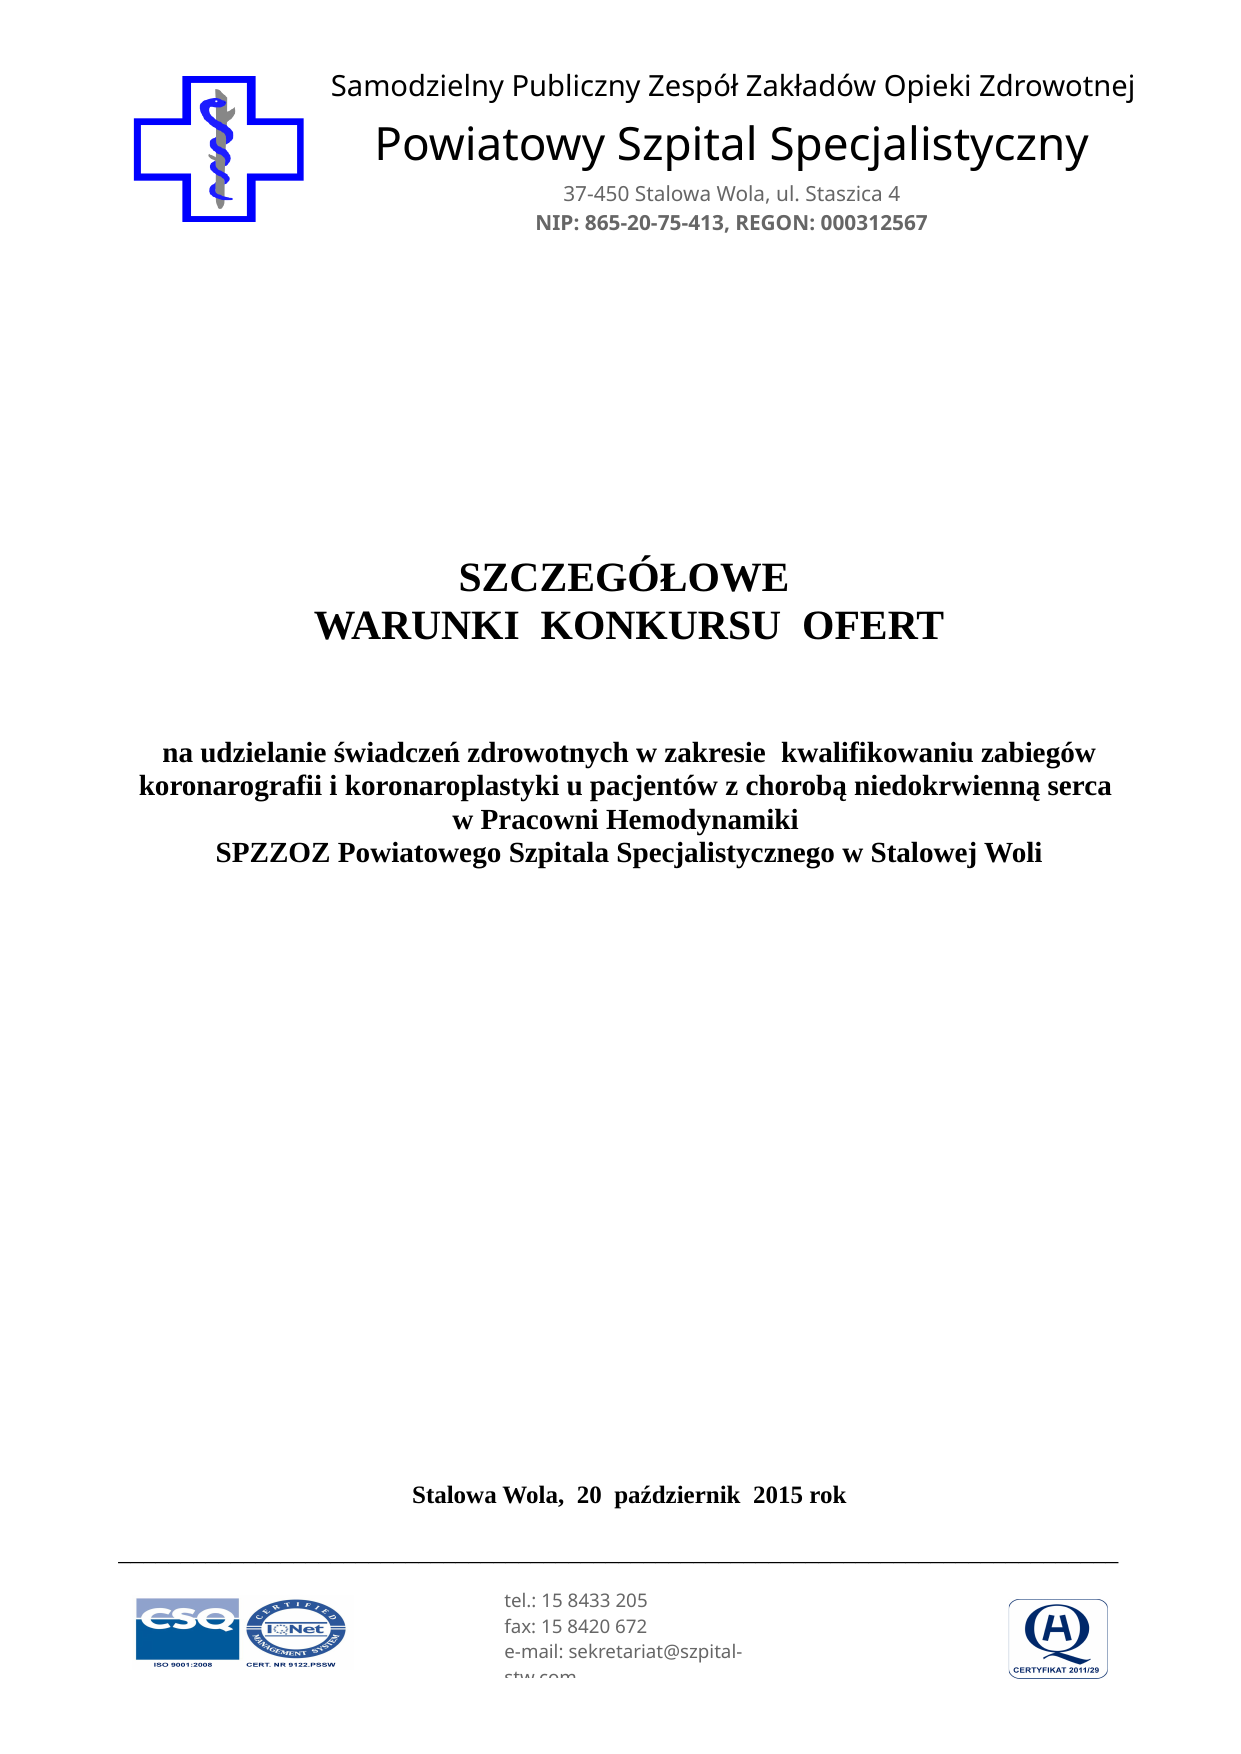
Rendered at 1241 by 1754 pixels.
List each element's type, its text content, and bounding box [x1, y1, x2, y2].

text WARUNKI KONKURSU OFERT [118, 601, 1140, 648]
text NIP: 865-20-75-413, REGON: 000312567 [323, 208, 1140, 236]
text Samodzielny Publiczny Zespół Zakładów Opieki Zdrowotnej [323, 66, 1140, 105]
text ________________________________________________________________________________ [118, 1537, 1140, 1566]
text na udzielanie świadczeń zdrowotnych w zakresie kwalifikowaniu zabiegów koronarografii i koronaroplastyki u pacjentów z chorobą niedokrwienną serca [118, 735, 1140, 802]
text SZCZEGÓŁOWE [118, 553, 1140, 601]
picture [1008, 1599, 1108, 1679]
text SPZZOZ Powiatowego Szpitala Specjalistycznego w Stalowej Woli [118, 835, 1140, 869]
text fax: 15 8420 672 [504, 1613, 814, 1639]
text e-mail: sekretariat@szpital-stw.com [504, 1639, 814, 1677]
picture [132, 1595, 354, 1670]
text Powiatowy Szpital Specjalistyczny [323, 111, 1140, 174]
text tel.: 15 8433 205 [504, 1588, 814, 1613]
text w Pracowni Hemodynamiki [118, 802, 1140, 835]
text Stalowa Wola, 20 październik 2015 rok [118, 1480, 1140, 1509]
picture [133, 76, 304, 222]
text 37-450 Stalowa Wola, ul. Staszica 4 [323, 179, 1140, 208]
